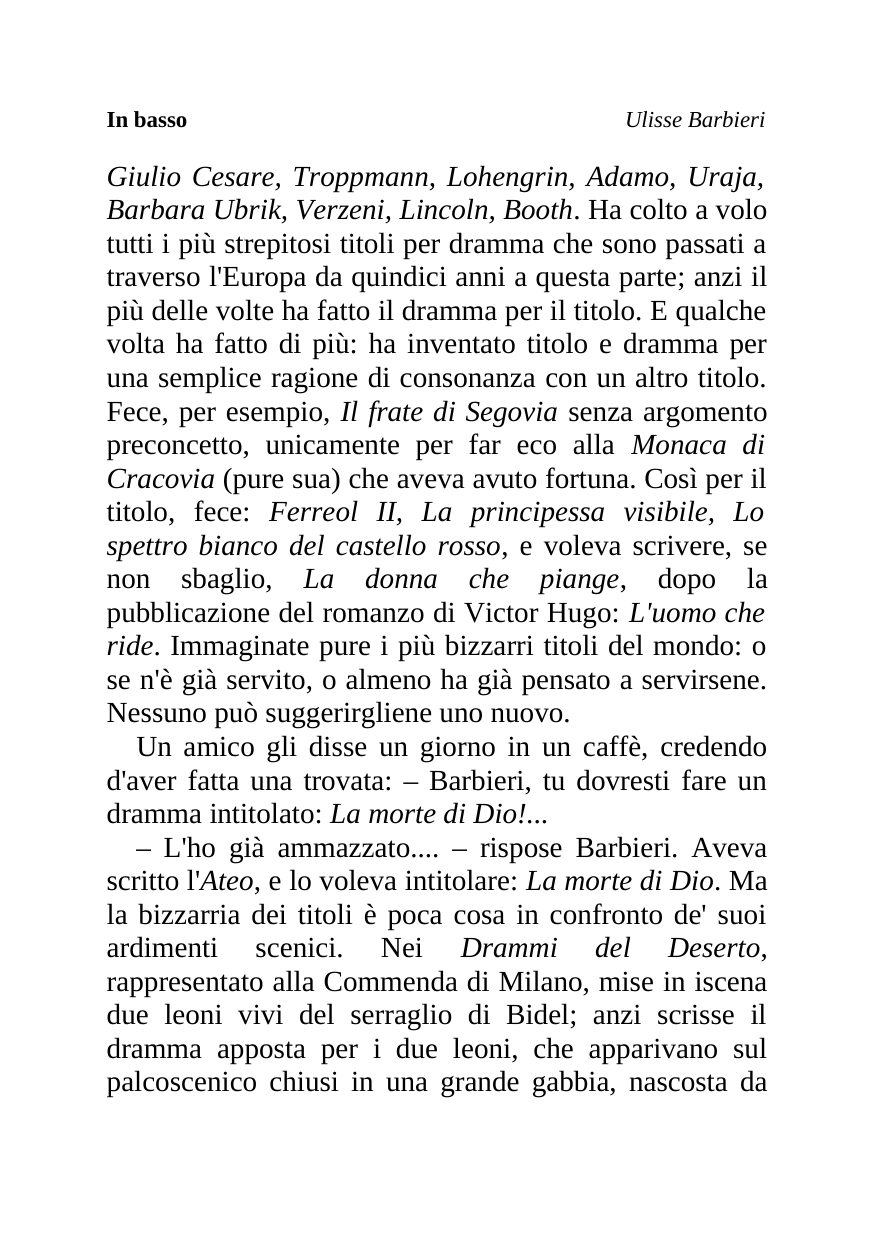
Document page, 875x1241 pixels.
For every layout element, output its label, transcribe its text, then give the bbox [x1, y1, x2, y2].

text – L'ho già ammazzato.... – rispose Barbieri. Aveva scritto l'Ateo, e lo voleva intitolare: La morte di Dio. Ma la bizzarria dei titoli è poca cosa in confronto de' suoi ardimenti scenici. Nei Drammi del Deserto, rappresentato alla Commenda di Milano, mise in iscena due leoni vivi del serraglio di Bidel; anzi scrisse il dramma apposta per i due leoni, che apparivano sul palcoscenico chiusi in una grande gabbia, nascosta da [106, 830, 768, 1098]
text Giulio Cesare, Troppmann, Lohengrin, Adamo, Uraja, Barbara Ubrik, Verzeni, Lincoln, Booth. Ha colto a volo tutti i più strepitosi titoli per dramma che sono passati a traverso l'Europa da quindici anni a questa parte; anzi il più delle volte ha fatto il dramma per il titolo. E qualche volta ha fatto di più: ha inventato titolo e dramma per una semplice ragione di consonanza con un altro titolo. Fece, per esempio, Il frate di Segovia senza argomento preconcetto, unicamente per far eco alla Monaca di Cracovia (pure sua) che aveva avuto fortuna. Così per il titolo, fece: Ferreol II, La principessa visibile, Lo spettro bianco del castello rosso, e voleva scrivere, se non sbaglio, La donna che piange, dopo la pubblicazione del romanzo di Victor Hugo: L'uomo che ride. Immaginate pure i più bizzarri titoli del mondo: o se n'è già servito, o almeno ha già pensato a servirsene. Nessuno può suggerirgliene uno nuovo. [106, 159, 768, 729]
text Un amico gli disse un giorno in un caffè, credendo d'aver fatta una trovata: – Barbieri, tu dovresti fare un dramma intitolato: La morte di Dio!... [106, 729, 768, 830]
